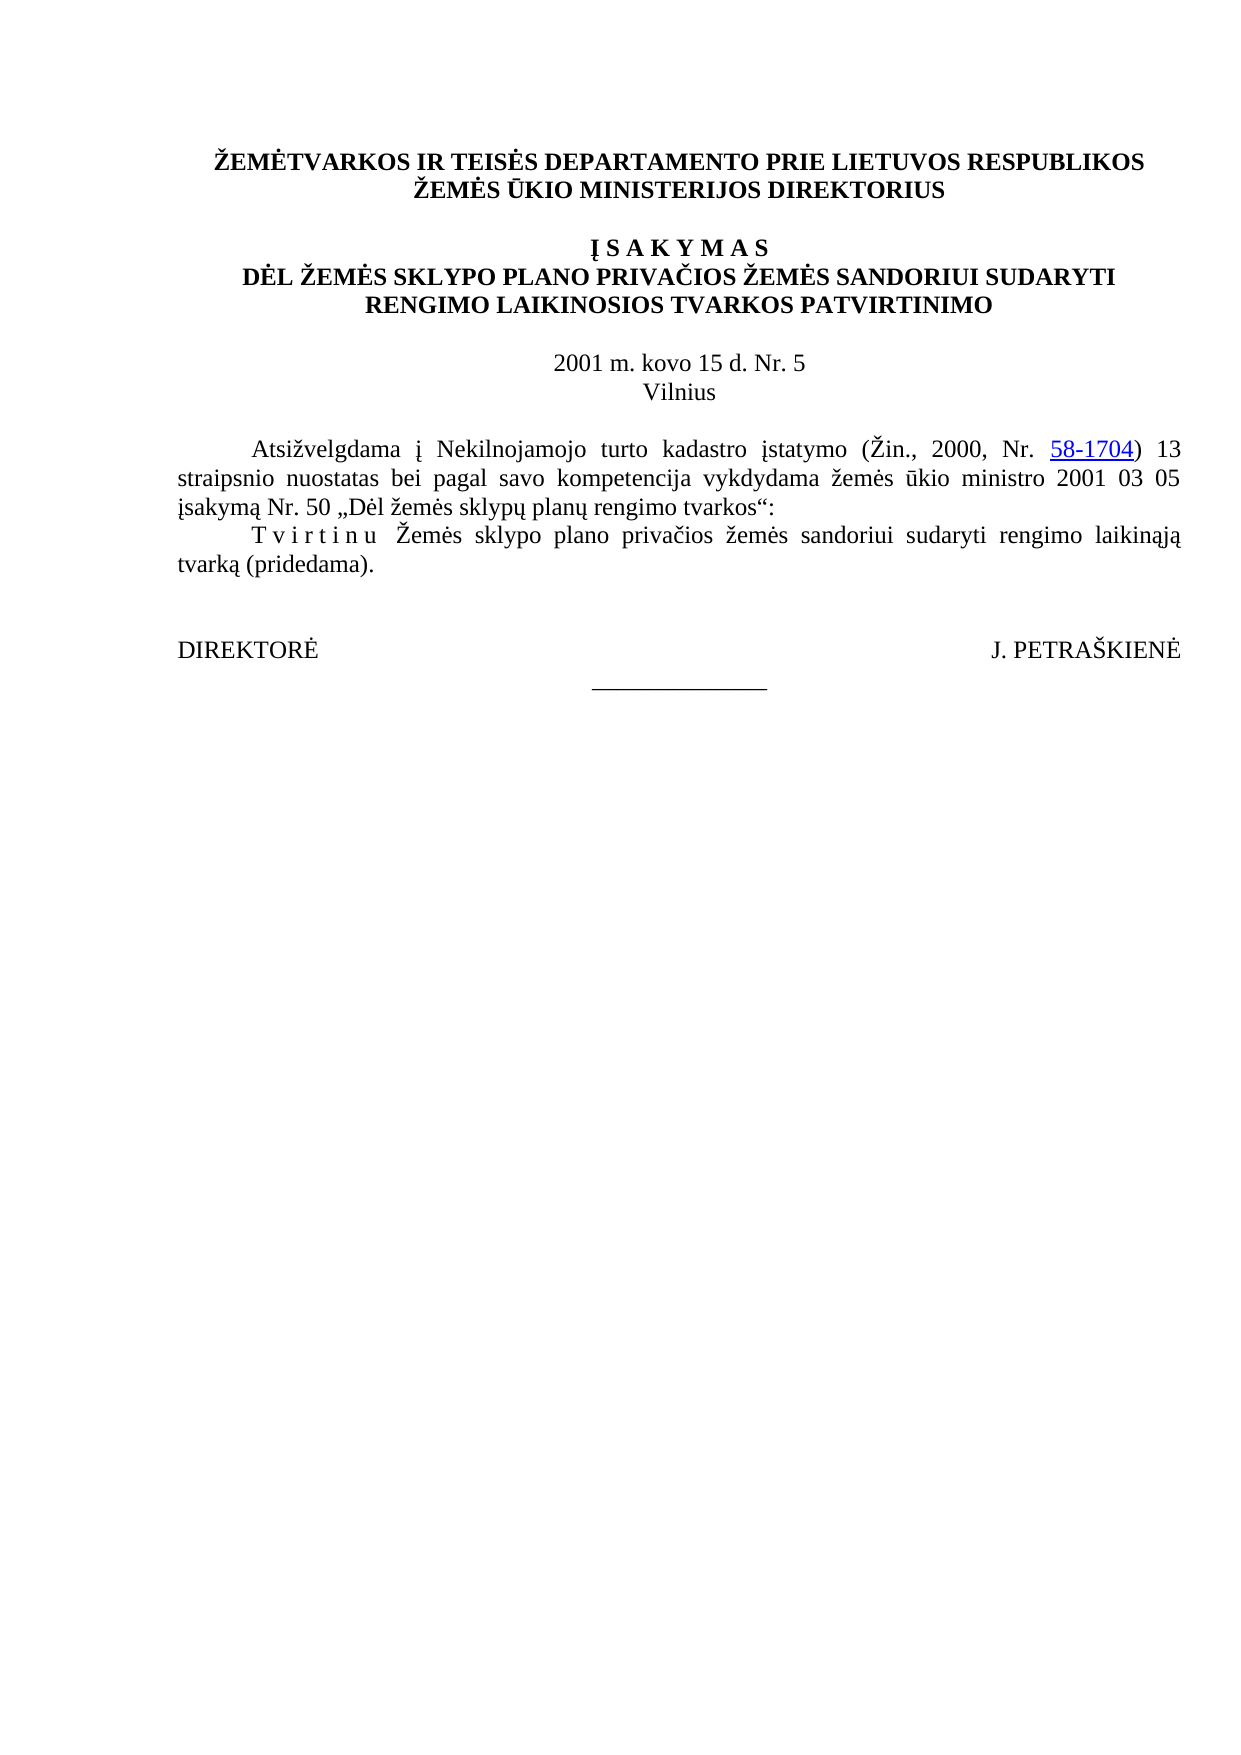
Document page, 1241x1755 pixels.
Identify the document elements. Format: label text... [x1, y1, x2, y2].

text DIREKTORĖ J. PETRAŠKIENĖ [177, 636, 1181, 664]
text Vilnius [177, 377, 1181, 406]
text ŽEMĖTVARKOS IR TEISĖS DEPARTAMENTO PRIE LIETUVOS RESPUBLIKOS ŽEMĖS ŪKIO MINISTERIJOS DIREKTORIUS [177, 147, 1181, 204]
text Į S A K Y M A S [177, 233, 1181, 262]
text ______________ [177, 664, 1181, 693]
text 2001 m. kovo 15 d. Nr. 5 [177, 348, 1181, 377]
text DĖL ŽEMĖS SKLYPO PLANO PRIVAČIOS ŽEMĖS SANDORIUI SUDARYTI RENGIMO LAIKINOSIOS TVARKOS PATVIRTINIMO [177, 262, 1181, 319]
text Atsižvelgdama į Nekilnojamojo turto kadastro įstatymo (Žin., 2000, Nr. 58-1704) 13 straipsnio nuostatas bei pagal savo kompetencija vykdydama žemės ūkio ministro 2001 03 05 įsakymą Nr. 50 „Dėl žemės sklypų planų rengimo tvarkos“: [177, 434, 1181, 521]
text Tvirtinu Žemės sklypo plano privačios žemės sandoriui sudaryti rengimo laikinąją tvarką (pridedama). [177, 521, 1181, 578]
